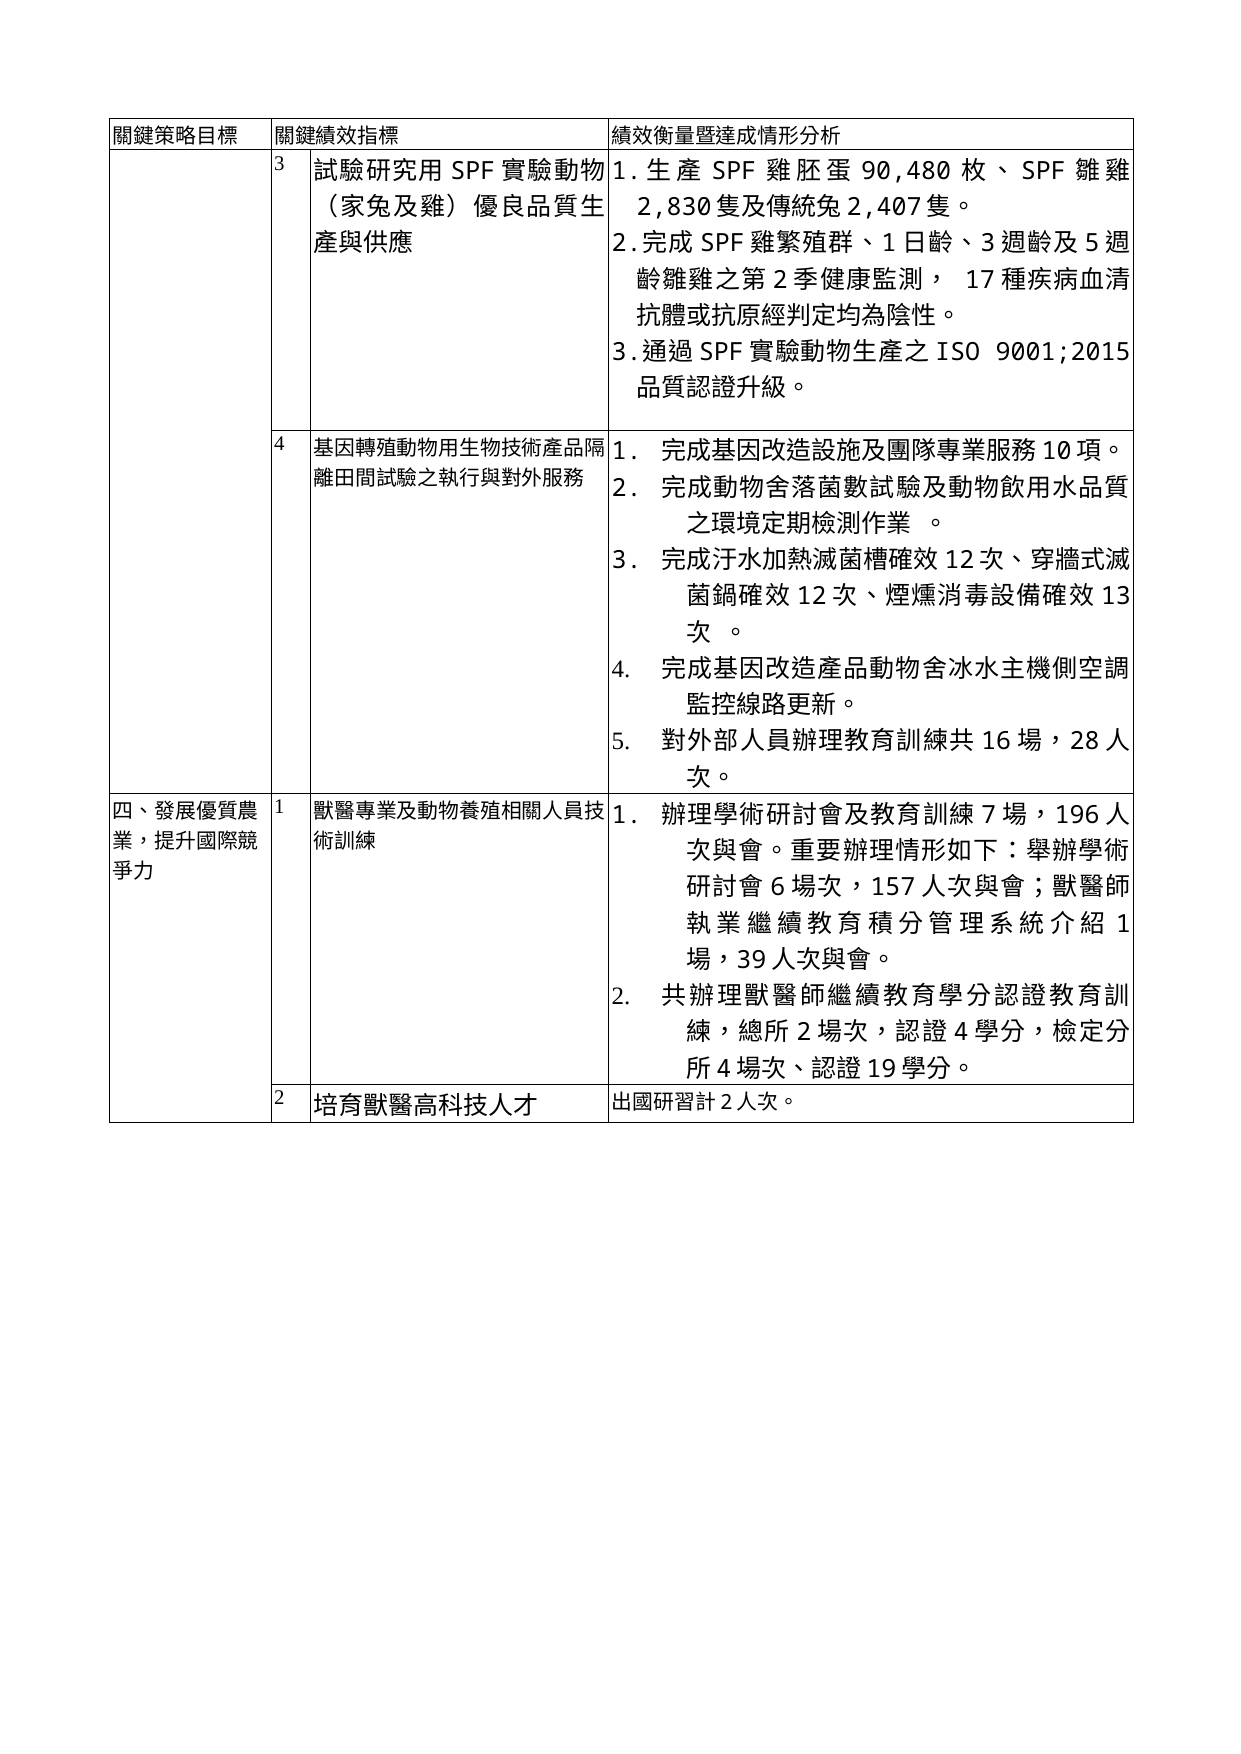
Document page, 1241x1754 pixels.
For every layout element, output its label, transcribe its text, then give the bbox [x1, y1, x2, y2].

table_header 績效衡量暨達成情形分析 [609, 119, 1133, 149]
table_cell 四、發展優質農業，提升國際競爭力 [110, 794, 271, 1122]
table_cell 培育獸醫高科技人才 [311, 1085, 608, 1122]
table_cell 1.生產SPF雞胚蛋90,480枚、SPF雛雞2,830隻及傳統兔2,407隻。 2.完成SPF雞繁殖群、1日齡、3週齡及5週齡雛雞之第2季健康監測， 17種疾病血清抗體或抗原經判定均為陰性。 3.通過SPF實驗動物生產之ISO 9001;2015品質認證升級。 [609, 150, 1133, 430]
table_cell 1 [272, 794, 310, 1084]
table_cell 4 [272, 431, 310, 793]
table_cell [110, 150, 271, 793]
table_cell 出國研習計2人次。 [609, 1085, 1133, 1122]
table_cell 基因轉殖動物用生物技術產品隔離田間試驗之執行與對外服務 [311, 431, 608, 793]
table_cell 獸醫專業及動物養殖相關人員技術訓練 [311, 794, 608, 1084]
table_cell 完成基因改造設施及團隊專業服務10項。 完成動物舍落菌數試驗及動物飲用水品質之環境定期檢測作業 。 完成汙水加熱滅菌槽確效12次、穿牆式滅菌鍋確效12次、煙燻消毒設備確效13次 。 完成基因改造產品動物舍冰水主機側空調監控線路更新。 對外部人員辦理教育訓練共16場，28人次。 [609, 431, 1133, 793]
table_cell 試驗研究用SPF實驗動物（家兔及雞）優良品質生產與供應 [311, 150, 608, 430]
table_header 關鍵績效指標 [272, 119, 608, 149]
table_cell 2 [272, 1085, 310, 1122]
table_header 關鍵策略目標 [110, 119, 271, 149]
table_cell 辦理學術研討會及教育訓練7場，196人次與會。重要辦理情形如下：舉辦學術研討會6場次，157人次與會；獸醫師執業繼續教育積分管理系統介紹1場，39人次與會。 共辦理獸醫師繼續教育學分認證教育訓練，總所2場次，認證4學分，檢定分所4場次、認證19學分。 [609, 794, 1133, 1084]
table_cell 3 [272, 150, 310, 430]
